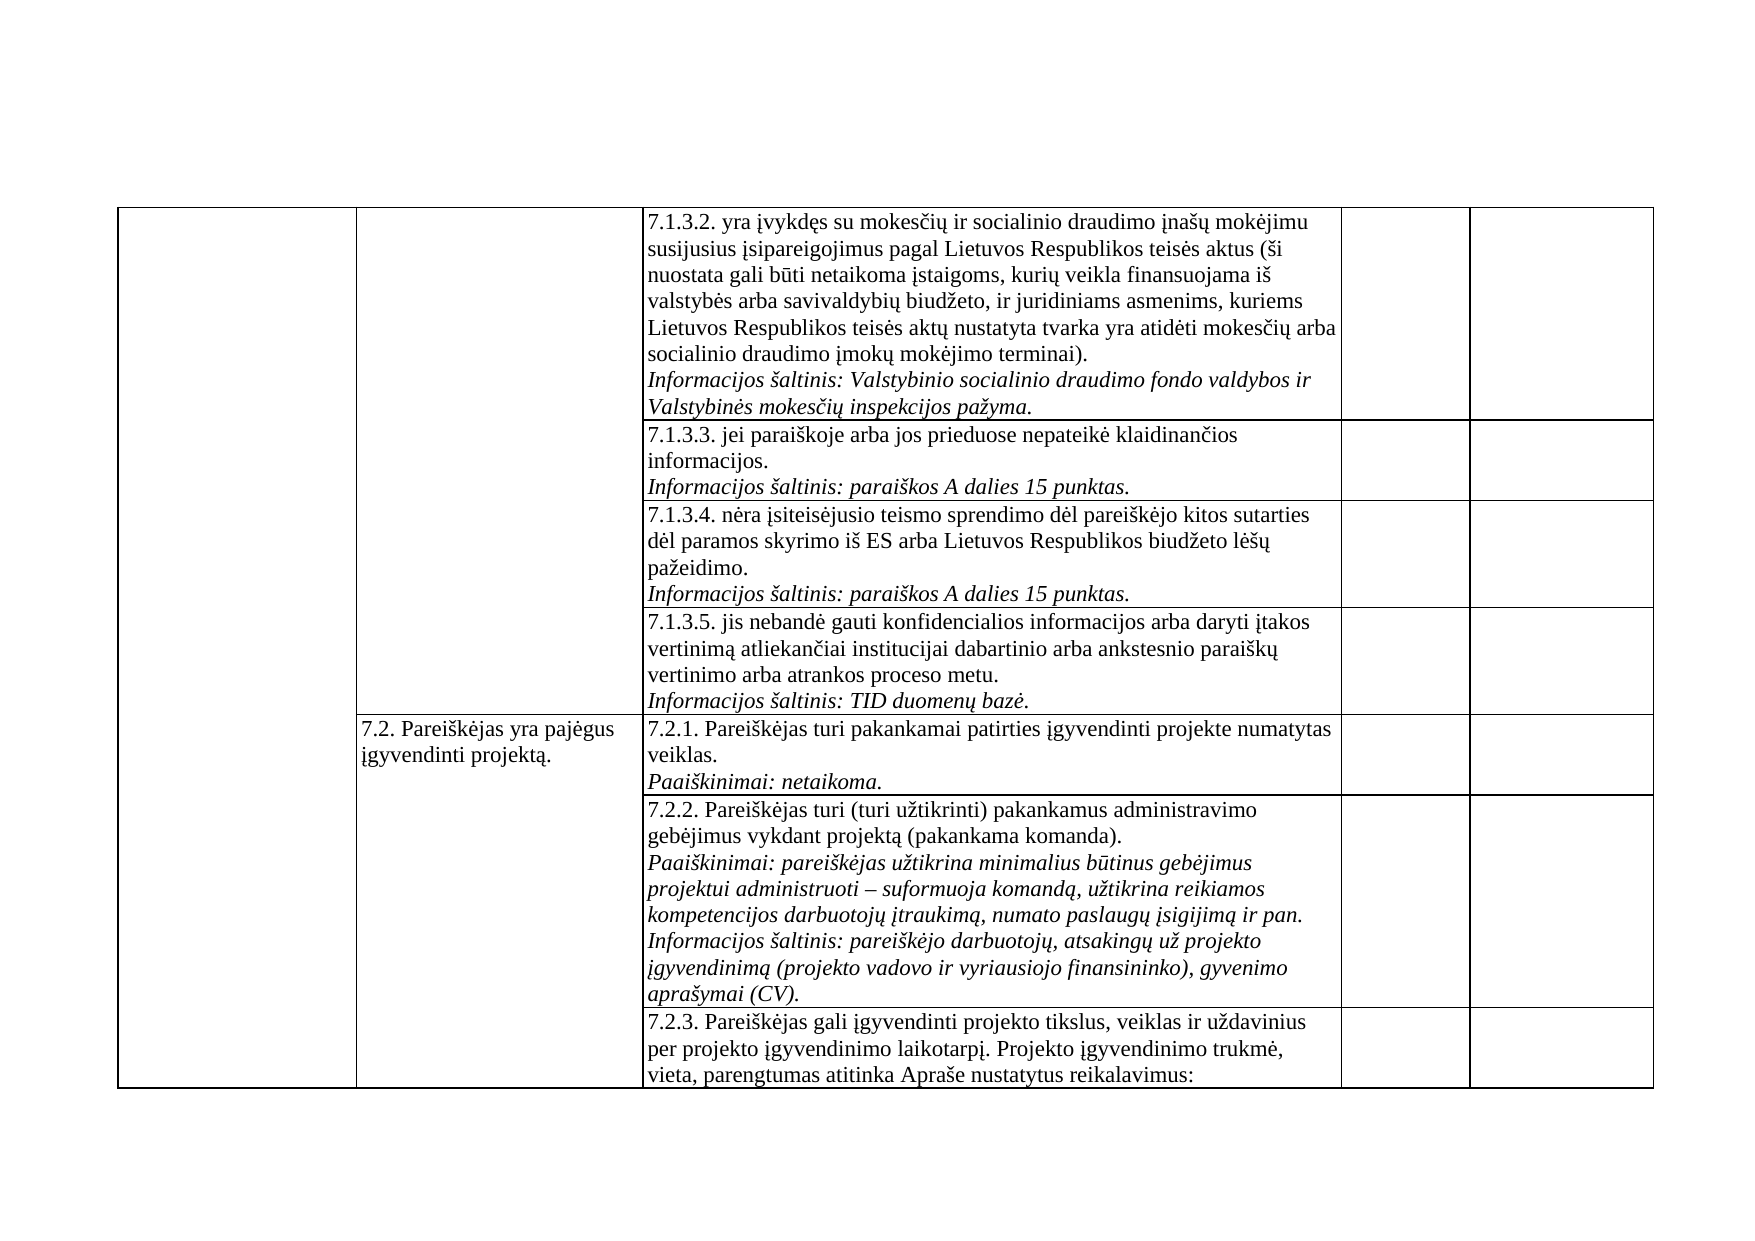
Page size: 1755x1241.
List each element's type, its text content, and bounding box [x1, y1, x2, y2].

table_cell 7.2.2. Pareiškėjas turi (turi užtikrinti) pakankamus administravimo gebėjimus vykdant projektą (pakankama komanda). Paaiškinimai: pareiškėjas užtikrina minimalius būtinus gebėjimus projektui administruoti – suformuoja komandą, užtikrina reikiamos kompetencijos darbuotojų įtraukimą, numato paslaugų įsigijimą ir pan. Informacijos šaltinis: pareiškėjo darbuotojų, atsakingų už projekto įgyvendinimą (projekto vadovo ir vyriausiojo finansininko), gyvenimo aprašymai (CV). [644, 796, 1341, 1007]
table_cell [1471, 715, 1653, 794]
table_cell [357, 208, 642, 714]
table_cell [1471, 501, 1653, 607]
table_cell [1342, 608, 1469, 714]
table_cell 7.1.3.5. jis nebandė gauti konfidencialios informacijos arba daryti įtakos vertinimą atliekančiai institucijai dabartinio arba ankstesnio paraiškų vertinimo arba atrankos proceso metu. Informacijos šaltinis: TID duomenų bazė. [644, 608, 1341, 714]
table_cell 7.2. Pareiškėjas yra pajėgus įgyvendinti projektą. [357, 715, 642, 1087]
table_cell 7.1.3.2. yra įvykdęs su mokesčių ir socialinio draudimo įnašų mokėjimu susijusius įsipareigojimus pagal Lietuvos Respublikos teisės aktus (ši nuostata gali būti netaikoma įstaigoms, kurių veikla finansuojama iš valstybės arba savivaldybių biudžeto, ir juridiniams asmenims, kuriems Lietuvos Respublikos teisės aktų nustatyta tvarka yra atidėti mokesčių arba socialinio draudimo įmokų mokėjimo terminai). Informacijos šaltinis: Valstybinio socialinio draudimo fondo valdybos ir Valstybinės mokesčių inspekcijos pažyma. [644, 208, 1341, 419]
table_cell [1471, 608, 1653, 714]
table_cell 7.2.3. Pareiškėjas gali įgyvendinti projekto tikslus, veiklas ir uždavinius per projekto įgyvendinimo laikotarpį. Projekto įgyvendinimo trukmė, vieta, parengtumas atitinka Apraše nustatytus reikalavimus: [644, 1008, 1341, 1087]
table_cell [119, 208, 356, 1087]
table_cell 7.2.1. Pareiškėjas turi pakankamai patirties įgyvendinti projekte numatytas veiklas. Paaiškinimai: netaikoma. [644, 715, 1341, 794]
table_cell [1471, 421, 1653, 500]
table_cell [1342, 501, 1469, 607]
table_cell [1471, 208, 1653, 419]
table_cell 7.1.3.3. jei paraiškoje arba jos prieduose nepateikė klaidinančios informacijos. Informacijos šaltinis: paraiškos A dalies 15 punktas. [644, 421, 1341, 500]
table_cell [1342, 208, 1469, 419]
table_cell 7.1.3.4. nėra įsiteisėjusio teismo sprendimo dėl pareiškėjo kitos sutarties dėl paramos skyrimo iš ES arba Lietuvos Respublikos biudžeto lėšų pažeidimo. Informacijos šaltinis: paraiškos A dalies 15 punktas. [644, 501, 1341, 607]
table_cell [1342, 1008, 1469, 1087]
table_cell [1471, 1008, 1653, 1087]
table_cell [1342, 796, 1469, 1007]
table_cell [1342, 421, 1469, 500]
table_cell [1471, 796, 1653, 1007]
table_cell [1342, 715, 1469, 794]
